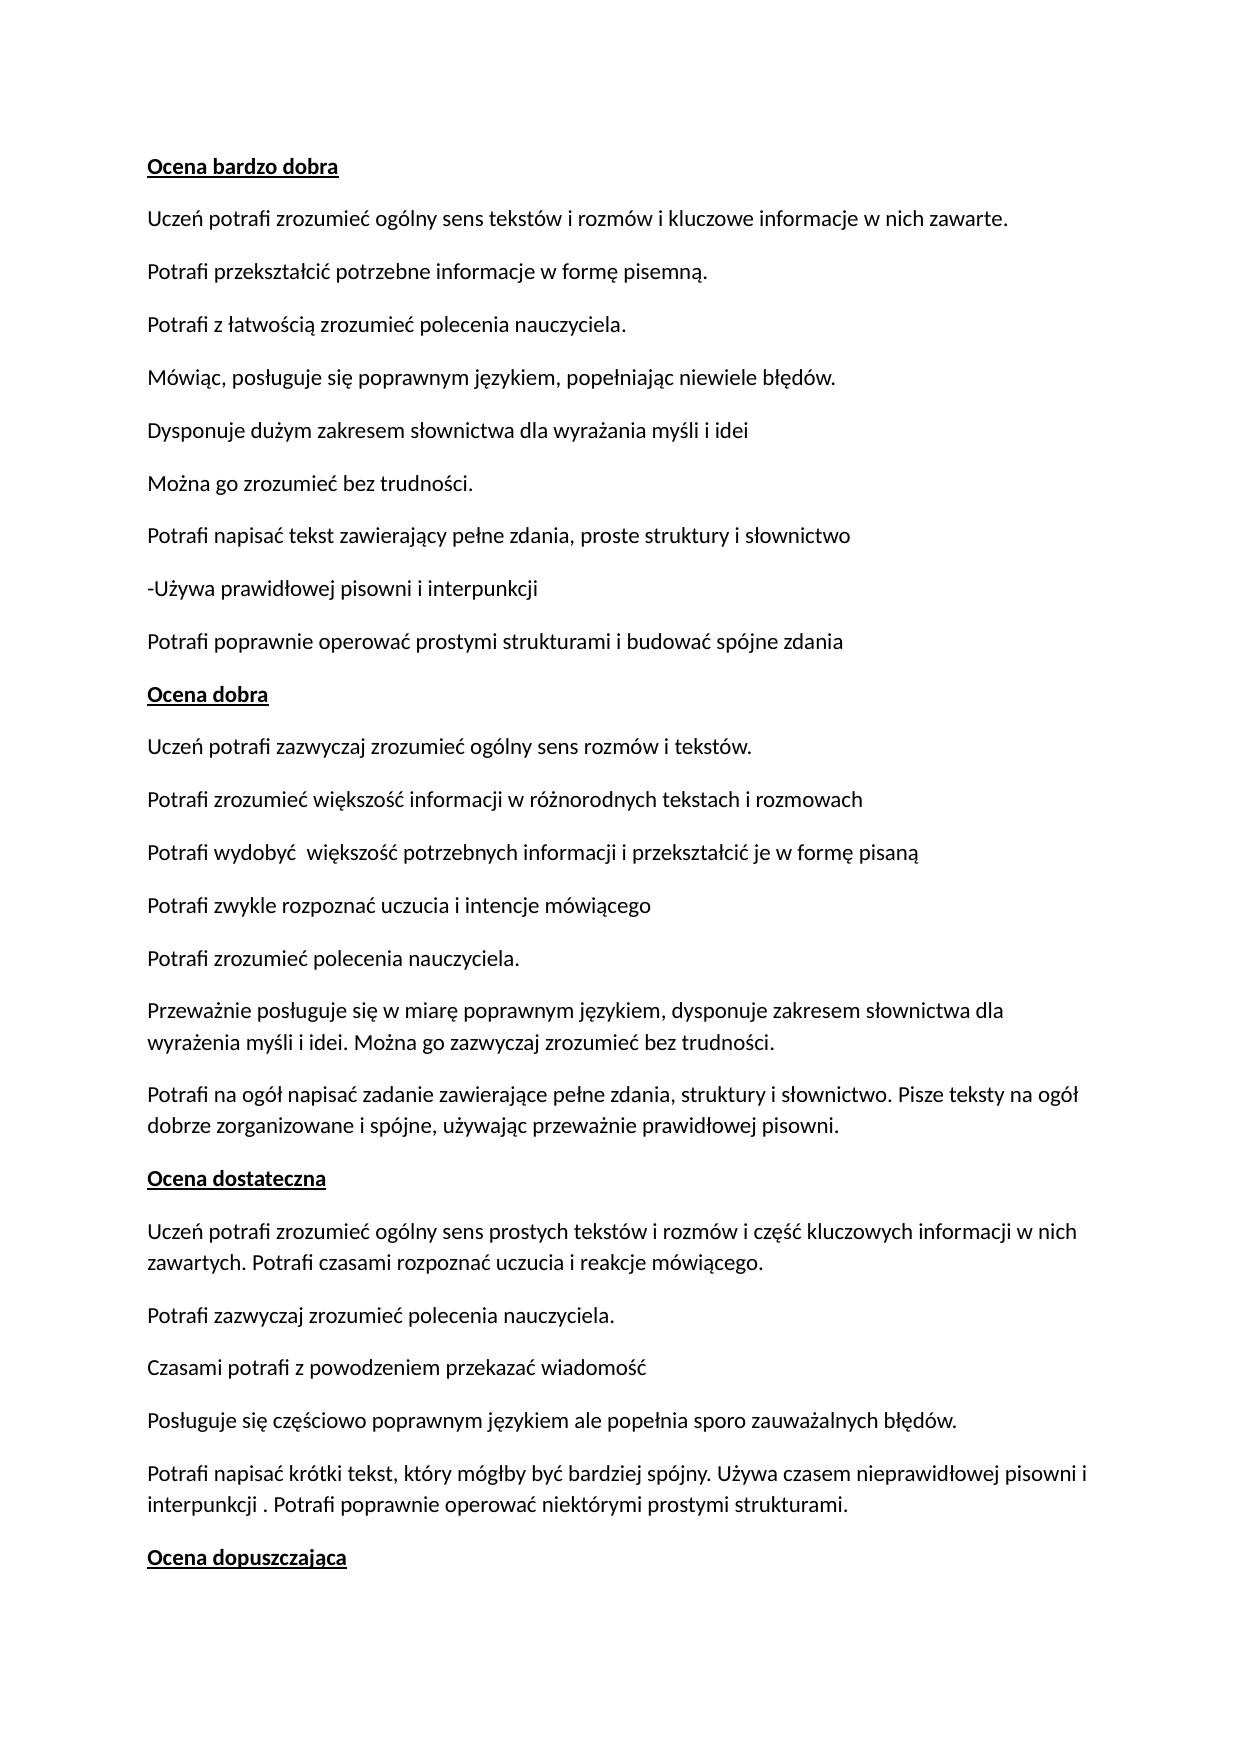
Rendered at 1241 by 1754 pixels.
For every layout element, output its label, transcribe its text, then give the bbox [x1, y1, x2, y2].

text Można go zrozumieć bez trudności. [147, 469, 1091, 497]
text Potrafi poprawnie operować prostymi strukturami i budować spójne zdania [147, 627, 1091, 655]
text Mówiąc, posługuje się poprawnym językiem, popełniając niewiele błędów. [147, 363, 1091, 391]
text Potrafi przekształcić potrzebne informacje w formę pisemną. [147, 257, 1091, 285]
text Dysponuje dużym zakresem słownictwa dla wyrażania myśli i idei [147, 416, 1091, 444]
text Potrafi zrozumieć większość informacji w różnorodnych tekstach i rozmowach [147, 785, 1091, 813]
text Potrafi zrozumieć polecenia nauczyciela. [147, 944, 1091, 972]
text Ocena dopuszczająca [147, 1543, 1044, 1571]
subtitle Ocena bardzo dobra [147, 152, 1091, 180]
text Przeważnie posługuje się w miarę poprawnym językiem, dysponuje zakresem słownictwa dla wyrażenia myśli i idei. Można go zazwyczaj zrozumieć bez trudności. [147, 997, 1091, 1056]
subtitle Ocena dobra [147, 680, 1091, 708]
text Uczeń potrafi zazwyczaj zrozumieć ogólny sens rozmów i tekstów. [147, 732, 1091, 761]
text Potrafi zazwyczaj zrozumieć polecenia nauczyciela. [147, 1301, 1091, 1329]
text Uczeń potrafi zrozumieć ogólny sens prostych tekstów i rozmów i część kluczowych informacji w nich zawartych. Potrafi czasami rozpoznać uczucia i reakcje mówiącego. [147, 1217, 1091, 1276]
text Potrafi wydobyć większość potrzebnych informacji i przekształcić je w formę pisaną [147, 838, 1091, 866]
text Potrafi napisać tekst zawierający pełne zdania, proste struktury i słownictwo [147, 521, 1091, 549]
subtitle Ocena dostateczna [147, 1164, 1091, 1192]
text Potrafi napisać krótki tekst, który mógłby być bardziej spójny. Używa czasem nieprawidłowej pisowni i interpunkcji . Potrafi poprawnie operować niektórymi prostymi strukturami. [147, 1459, 1091, 1518]
text Czasami potrafi z powodzeniem przekazać wiadomość [147, 1353, 1091, 1382]
text Potrafi na ogół napisać zadanie zawierające pełne zdania, struktury i słownictwo. Pisze teksty na ogół dobrze zorganizowane i spójne, używając przeważnie prawidłowej pisowni. [147, 1080, 1091, 1139]
text Potrafi zwykle rozpoznać uczucia i intencje mówiącego [147, 891, 1091, 919]
text Uczeń potrafi zrozumieć ogólny sens tekstów i rozmów i kluczowe informacje w nich zawarte. [147, 204, 1091, 233]
text Potrafi z łatwością zrozumieć polecenia nauczyciela. [147, 310, 1091, 338]
text -Używa prawidłowej pisowni i interpunkcji [147, 574, 1091, 602]
text Posługuje się częściowo poprawnym językiem ale popełnia sporo zauważalnych błędów. [147, 1406, 1091, 1434]
